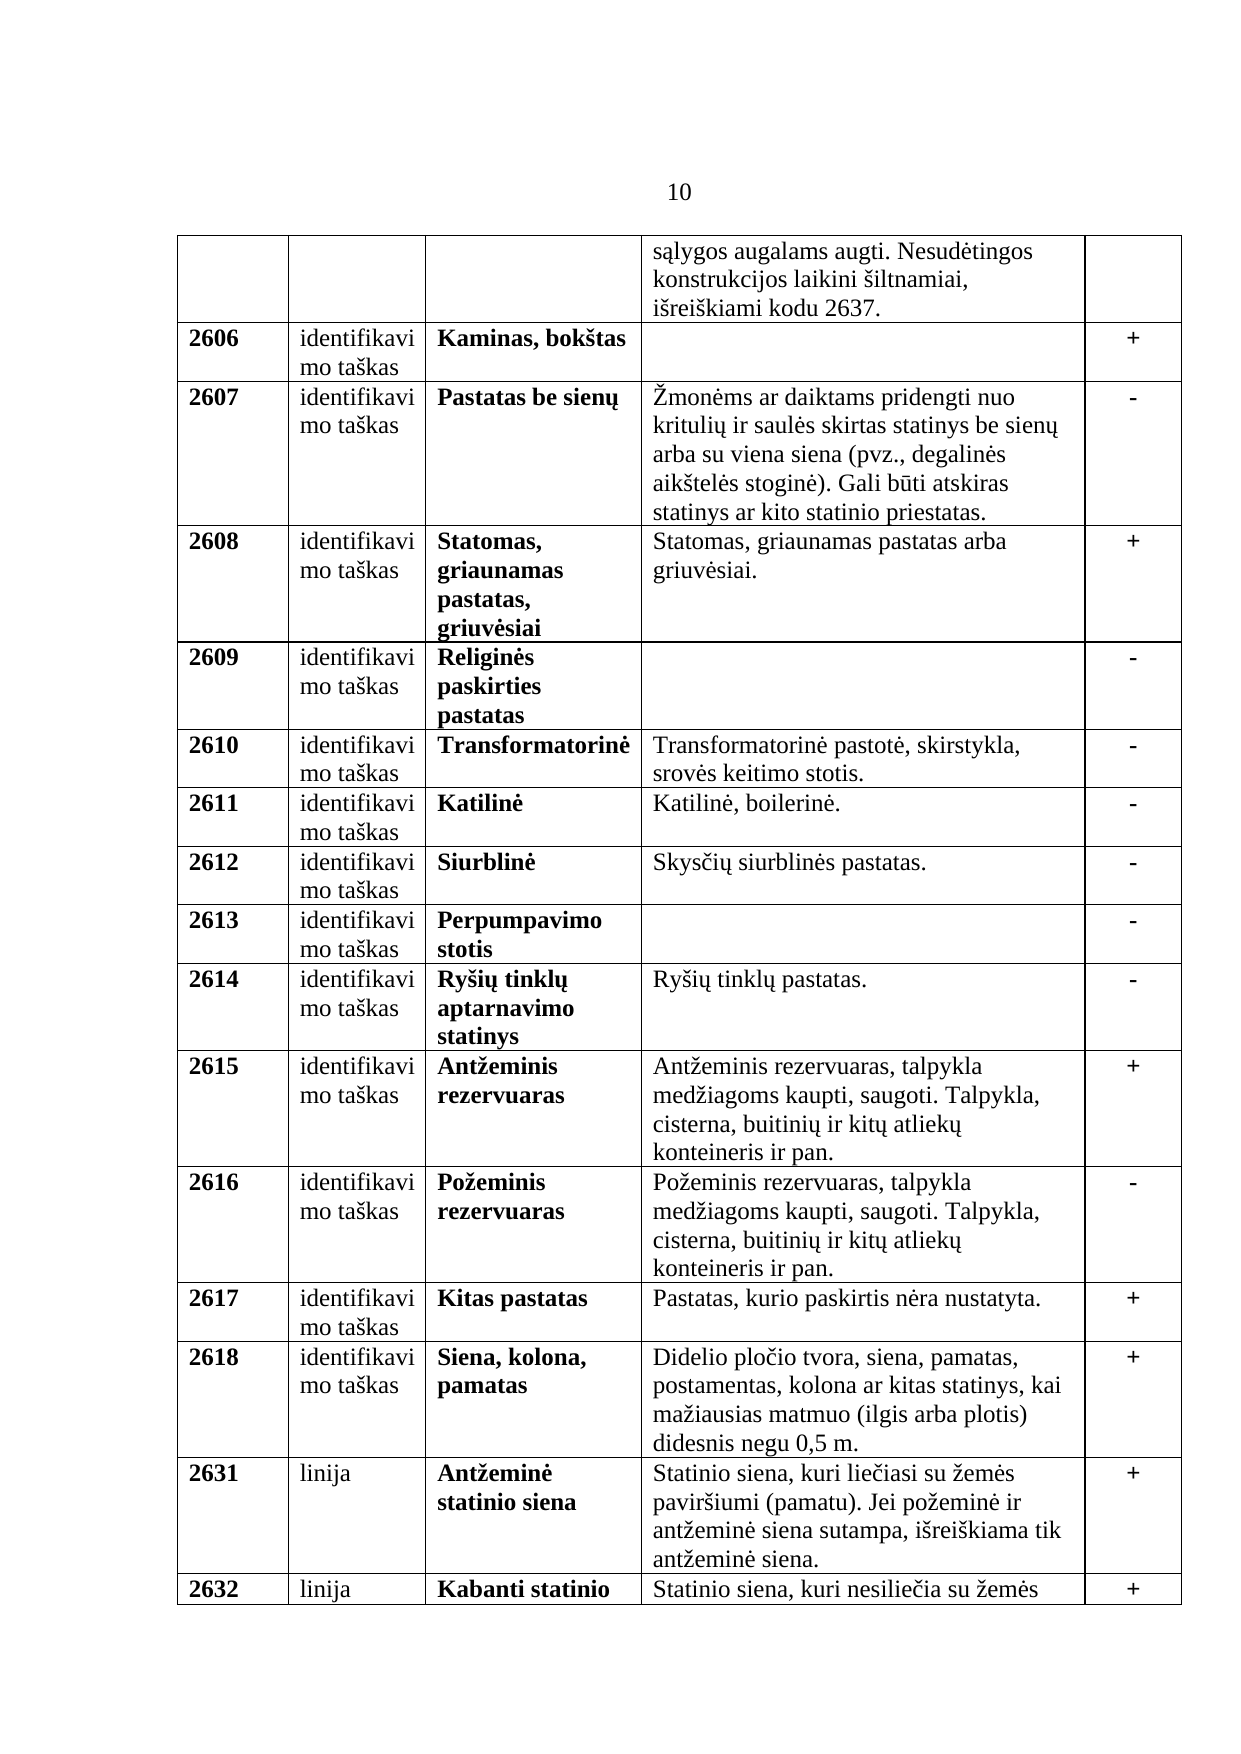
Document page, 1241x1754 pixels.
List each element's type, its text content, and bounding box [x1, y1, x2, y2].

table_cell - [1086, 1167, 1181, 1282]
table_cell identifikavimo taškas [289, 1051, 425, 1166]
table_cell Didelio pločio tvora, siena, pamatas, postamentas, kolona ar kitas statinys, kai mažiausias matmuo (ilgis arba plotis) didesnis negu 0,5 m. [642, 1342, 1084, 1457]
table_cell + [1086, 526, 1181, 641]
table_cell Statinio siena, kuri liečiasi su žemės paviršiumi (pamatu). Jei požeminė ir antžeminė siena sutampa, išreiškiama tik antžeminė siena. [642, 1458, 1084, 1573]
table_cell Katilinė, boilerinė. [642, 788, 1084, 846]
table_cell Kitas pastatas [426, 1283, 641, 1341]
table_cell + [1086, 1458, 1181, 1573]
table_cell Požeminis rezervuaras, talpykla medžiagoms kaupti, saugoti. Talpykla, cisterna, buitinių ir kitų atliekų konteineris ir pan. [642, 1167, 1084, 1282]
table_cell + [1086, 323, 1181, 381]
table_cell Pastatas, kurio paskirtis nėra nustatyta. [642, 1283, 1084, 1341]
table_cell Kabanti statinio [426, 1574, 641, 1604]
table_cell Antžeminis rezervuaras [426, 1051, 641, 1166]
table_cell Požeminis rezervuaras [426, 1167, 641, 1282]
table_cell 2611 [178, 788, 288, 846]
table_cell Ryšių tinklų aptarnavimo statinys [426, 964, 641, 1050]
table_cell Ryšių tinklų pastatas. [642, 964, 1084, 1050]
table_cell + [1086, 1342, 1181, 1457]
table_cell sąlygos augalams augti. Nesudėtingos konstrukcijos laikini šiltnamiai, išreiškiami kodu 2637. [642, 236, 1084, 322]
table_cell Skysčių siurblinės pastatas. [642, 847, 1084, 904]
table_cell + [1086, 1574, 1181, 1604]
table_cell linija [289, 1574, 425, 1604]
table_cell identifikavimo taškas [289, 323, 425, 381]
table_cell [289, 236, 425, 322]
table_cell Statomas, griaunamas pastatas arba griuvėsiai. [642, 526, 1084, 641]
table_cell 2613 [178, 905, 288, 963]
table_cell identifikavimo taškas [289, 730, 425, 787]
table_cell Religinės paskirties pastatas [426, 643, 641, 729]
table_cell - [1086, 643, 1181, 729]
table_cell 2609 [178, 643, 288, 729]
table_cell [642, 905, 1084, 963]
table_cell - [1086, 382, 1181, 525]
table_cell Antžeminė statinio siena [426, 1458, 641, 1573]
table_cell identifikavimo taškas [289, 964, 425, 1050]
table_cell - [1086, 905, 1181, 963]
table_cell + [1086, 1051, 1181, 1166]
table_cell identifikavimo taškas [289, 788, 425, 846]
table_cell 2606 [178, 323, 288, 381]
table_cell 2632 [178, 1574, 288, 1604]
table_cell identifikavimo taškas [289, 643, 425, 729]
table_cell 2615 [178, 1051, 288, 1166]
table_cell 2616 [178, 1167, 288, 1282]
table_cell 2607 [178, 382, 288, 525]
table_cell Pastatas be sienų [426, 382, 641, 525]
table_cell Žmonėms ar daiktams pridengti nuo kritulių ir saulės skirtas statinys be sienų arba su viena siena (pvz., degalinės aikštelės stoginė). Gali būti atskiras statinys ar kito statinio priestatas. [642, 382, 1084, 525]
table_cell Siena, kolona, pamatas [426, 1342, 641, 1457]
table_cell Transformatorinė pastotė, skirstykla, srovės keitimo stotis. [642, 730, 1084, 787]
table_cell linija [289, 1458, 425, 1573]
table_cell identifikavimo taškas [289, 1167, 425, 1282]
table_cell [642, 643, 1084, 729]
table_cell 2618 [178, 1342, 288, 1457]
table_cell identifikavimo taškas [289, 382, 425, 525]
table_cell Statinio siena, kuri nesiliečia su žemės [642, 1574, 1084, 1604]
table_cell identifikavimo taškas [289, 1342, 425, 1457]
table_cell 2614 [178, 964, 288, 1050]
table_cell + [1086, 1283, 1181, 1341]
table_cell Siurblinė [426, 847, 641, 904]
table_cell identifikavimo taškas [289, 905, 425, 963]
table_cell - [1086, 847, 1181, 904]
table_cell - [1086, 788, 1181, 846]
table_cell identifikavimo taškas [289, 526, 425, 641]
table_cell Transformatorinė [426, 730, 641, 787]
table_cell 2608 [178, 526, 288, 641]
table_cell 2610 [178, 730, 288, 787]
table_cell 2617 [178, 1283, 288, 1341]
table_cell [178, 236, 288, 322]
table_cell identifikavimo taškas [289, 1283, 425, 1341]
table_cell Statomas, griaunamas pastatas, griuvėsiai [426, 526, 641, 641]
table_cell 2612 [178, 847, 288, 904]
table_cell Perpumpavimo stotis [426, 905, 641, 963]
table_cell Katilinė [426, 788, 641, 846]
table_cell [642, 323, 1084, 381]
table_cell - [1086, 236, 1181, 322]
table_cell [426, 236, 641, 322]
table_cell - [1086, 730, 1181, 787]
table_cell - [1086, 964, 1181, 1050]
table_cell Antžeminis rezervuaras, talpykla medžiagoms kaupti, saugoti. Talpykla, cisterna, buitinių ir kitų atliekų konteineris ir pan. [642, 1051, 1084, 1166]
table_cell Kaminas, bokštas [426, 323, 641, 381]
table_cell identifikavimo taškas [289, 847, 425, 904]
table_cell 2631 [178, 1458, 288, 1573]
